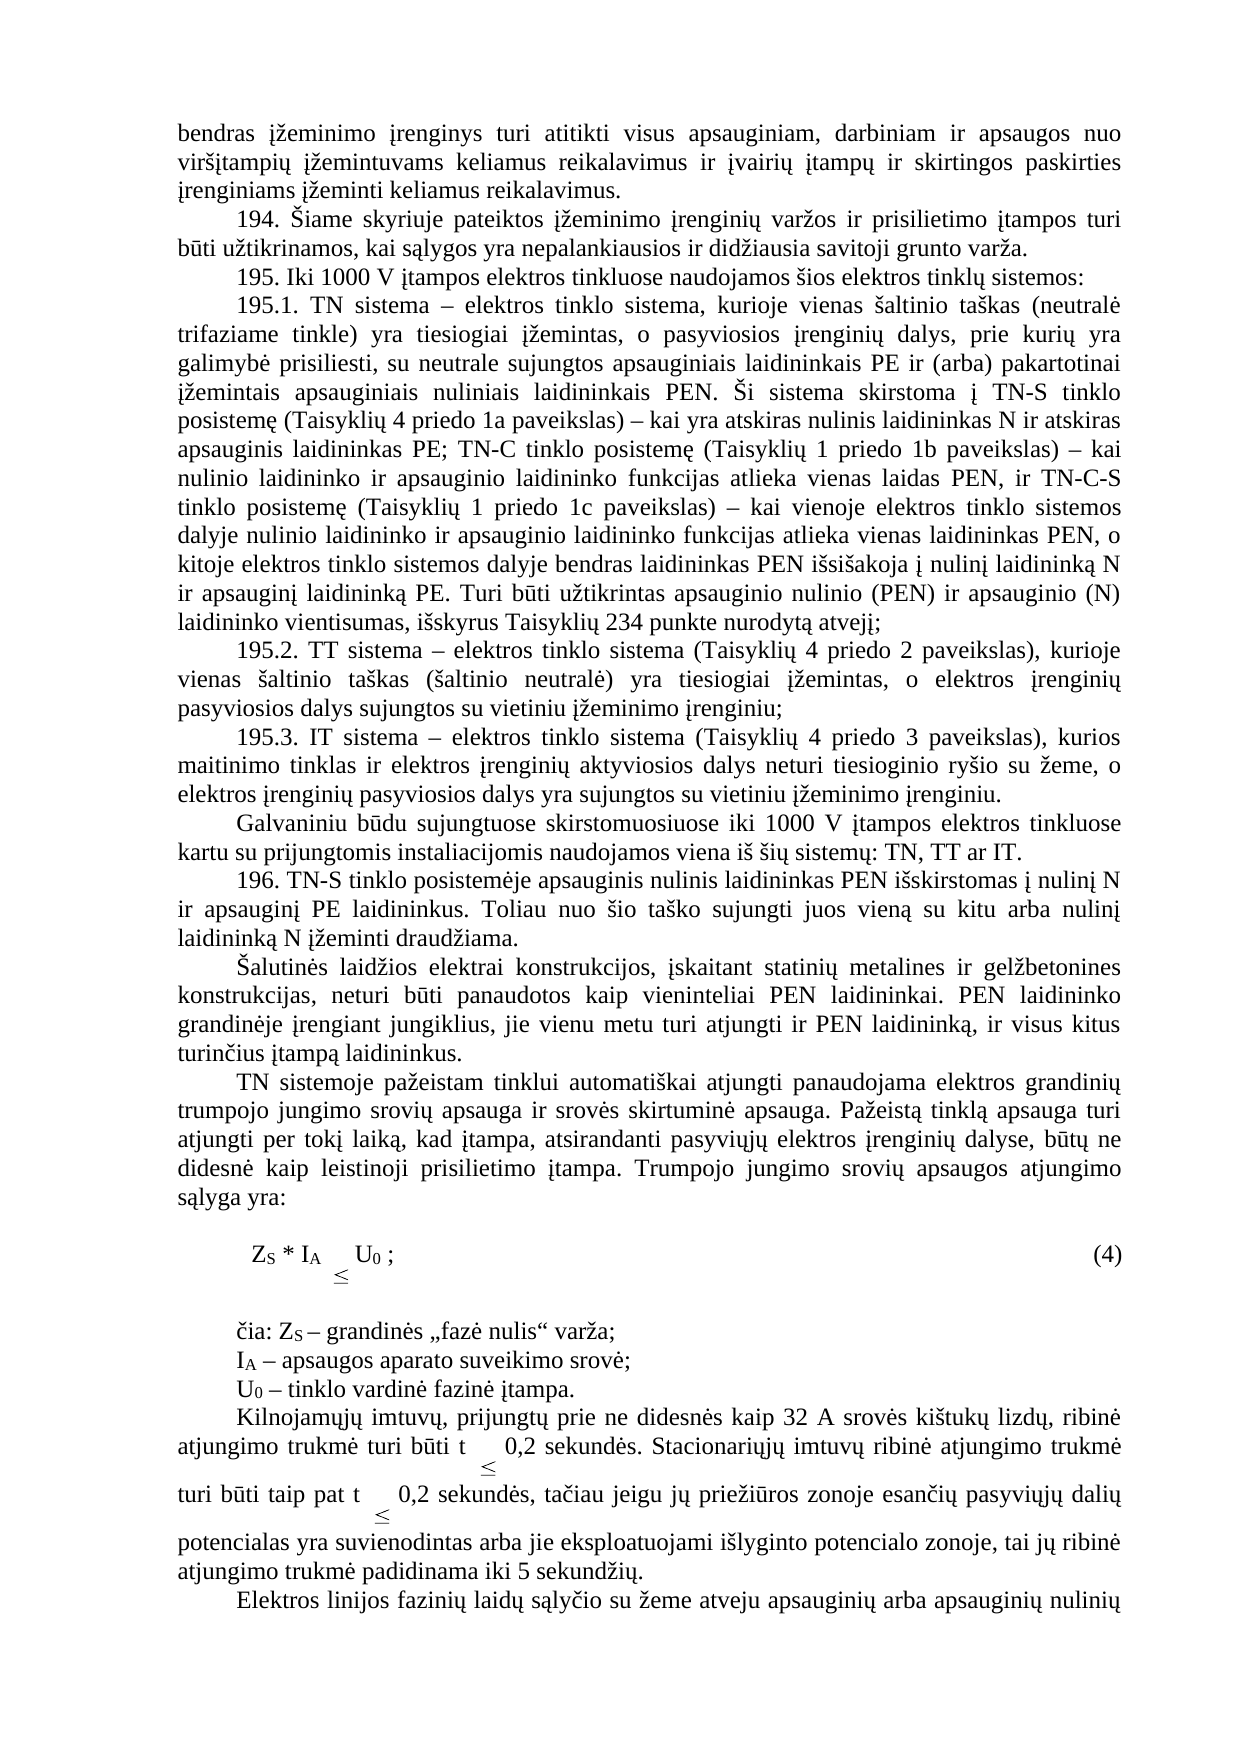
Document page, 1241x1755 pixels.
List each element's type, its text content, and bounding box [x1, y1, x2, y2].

text Kilnojamųjų imtuvų, prijungtų prie ne didesnės kaip 32 A srovės kištukų lizdų, ribinė atjungimo trukmė turi būti t 0,2 sekundės. Stacionariųjų imtuvų ribinė atjungimo trukmė turi būti taip pat t 0,2 sekundės, tačiau jeigu jų priežiūros zonoje esančių pasyviųjų dalių potencialas yra suvienodintas arba jie eksploatuojami išlyginto potencialo zonoje, tai jų ribinė atjungimo trukmė padidinama iki 5 sekundžių. [177, 1402, 1122, 1585]
text Šalutinės laidžios elektrai konstrukcijos, įskaitant statinių metalines ir gelžbetonines konstrukcijas, neturi būti panaudotos kaip vieninteliai PEN laidininkai. PEN laidininko grandinėje įrengiant jungiklius, jie vienu metu turi atjungti ir PEN laidininką, ir visus kitus turinčius įtampą laidininkus. [177, 952, 1122, 1067]
text Galvaniniu būdu sujungtuose skirstomuosiuose iki 1000 V įtampos elektros tinkluose kartu su prijungtomis instaliacijomis naudojamos viena iš šių sistemų: TN, TT ar IT. [177, 808, 1122, 866]
text 195.2. TT sistema – elektros tinklo sistema (Taisyklių 4 priedo 2 paveikslas), kurioje vienas šaltinio taškas (šaltinio neutralė) yra tiesiogiai įžemintas, o elektros įrenginių pasyviosios dalys sujungtos su vietiniu įžeminimo įrenginiu; [177, 636, 1122, 722]
text 195. Iki 1000 V įtampos elektros tinkluose naudojamos šios elektros tinklų sistemos: [177, 262, 1122, 291]
text U0 – tinklo vardinė fazinė įtampa. [177, 1374, 1122, 1402]
text IA – apsaugos aparato suveikimo srovė; [177, 1345, 1122, 1374]
text 196. TN-S tinklo posistemėje apsauginis nulinis laidininkas PEN išskirstomas į nulinį N ir apsauginį PE laidininkus. Toliau nuo šio taško sujungti juos vieną su kitu arba nulinį laidininką N įžeminti draudžiama. [177, 866, 1122, 952]
text bendras įžeminimo įrenginys turi atitikti visus apsauginiam, darbiniam ir apsaugos nuo viršįtampių įžemintuvams keliamus reikalavimus ir įvairių įtampų ir skirtingos paskirties įrenginiams įžeminti keliamus reikalavimus. [177, 118, 1122, 204]
text 195.3. IT sistema – elektros tinklo sistema (Taisyklių 4 priedo 3 paveikslas), kurios maitinimo tinklas ir elektros įrenginių aktyviosios dalys neturi tiesioginio ryšio su žeme, o elektros įrenginių pasyviosios dalys yra sujungtos su vietiniu įžeminimo įrenginiu. [177, 722, 1122, 808]
text Elektros linijos fazinių laidų sąlyčio su žeme atveju apsauginių arba apsauginių nulinių [177, 1585, 1122, 1614]
text 195.1. TN sistema – elektros tinklo sistema, kurioje vienas šaltinio taškas (neutralė trifaziame tinkle) yra tiesiogiai įžemintas, o pasyviosios įrenginių dalys, prie kurių yra galimybė prisiliesti, su neutrale sujungtos apsauginiais laidininkais PE ir (arba) pakartotinai įžemintais apsauginiais nuliniais laidininkais PEN. Ši sistema skirstoma į TN-S tinklo posistemę (Taisyklių 4 priedo 1a paveikslas) – kai yra atskiras nulinis laidininkas N ir atskiras apsauginis laidininkas PE; TN-C tinklo posistemę (Taisyklių 1 priedo 1b paveikslas) – kai nulinio laidininko ir apsauginio laidininko funkcijas atlieka vienas laidas PEN, ir TN-C-S tinklo posistemę (Taisyklių 1 priedo 1c paveikslas) – kai vienoje elektros tinklo sistemos dalyje nulinio laidininko ir apsauginio laidininko funkcijas atlieka vienas laidininkas PEN, o kitoje elektros tinklo sistemos dalyje bendras laidininkas PEN išsišakoja į nulinį laidininką N ir apsauginį laidininką PE. Turi būti užtikrintas apsauginio nulinio (PEN) ir apsauginio (N) laidininko vientisumas, išskyrus Taisyklių 234 punkte nurodytą atvejį; [177, 291, 1122, 636]
text ZS * IA U0 ; (4) [177, 1239, 1122, 1287]
text čia: ZS – grandinės „fazė nulis“ varža; [177, 1316, 1122, 1345]
text TN sistemoje pažeistam tinklui automatiškai atjungti panaudojama elektros grandinių trumpojo jungimo srovių apsauga ir srovės skirtuminė apsauga. Pažeistą tinklą apsauga turi atjungti per tokį laiką, kad įtampa, atsirandanti pasyviųjų elektros įrenginių dalyse, būtų ne didesnė kaip leistinoji prisilietimo įtampa. Trumpojo jungimo srovių apsaugos atjungimo sąlyga yra: [177, 1067, 1122, 1211]
text 194. Šiame skyriuje pateiktos įžeminimo įrenginių varžos ir prisilietimo įtampos turi būti užtikrinamos, kai sąlygos yra nepalankiausios ir didžiausia savitoji grunto varža. [177, 204, 1122, 262]
